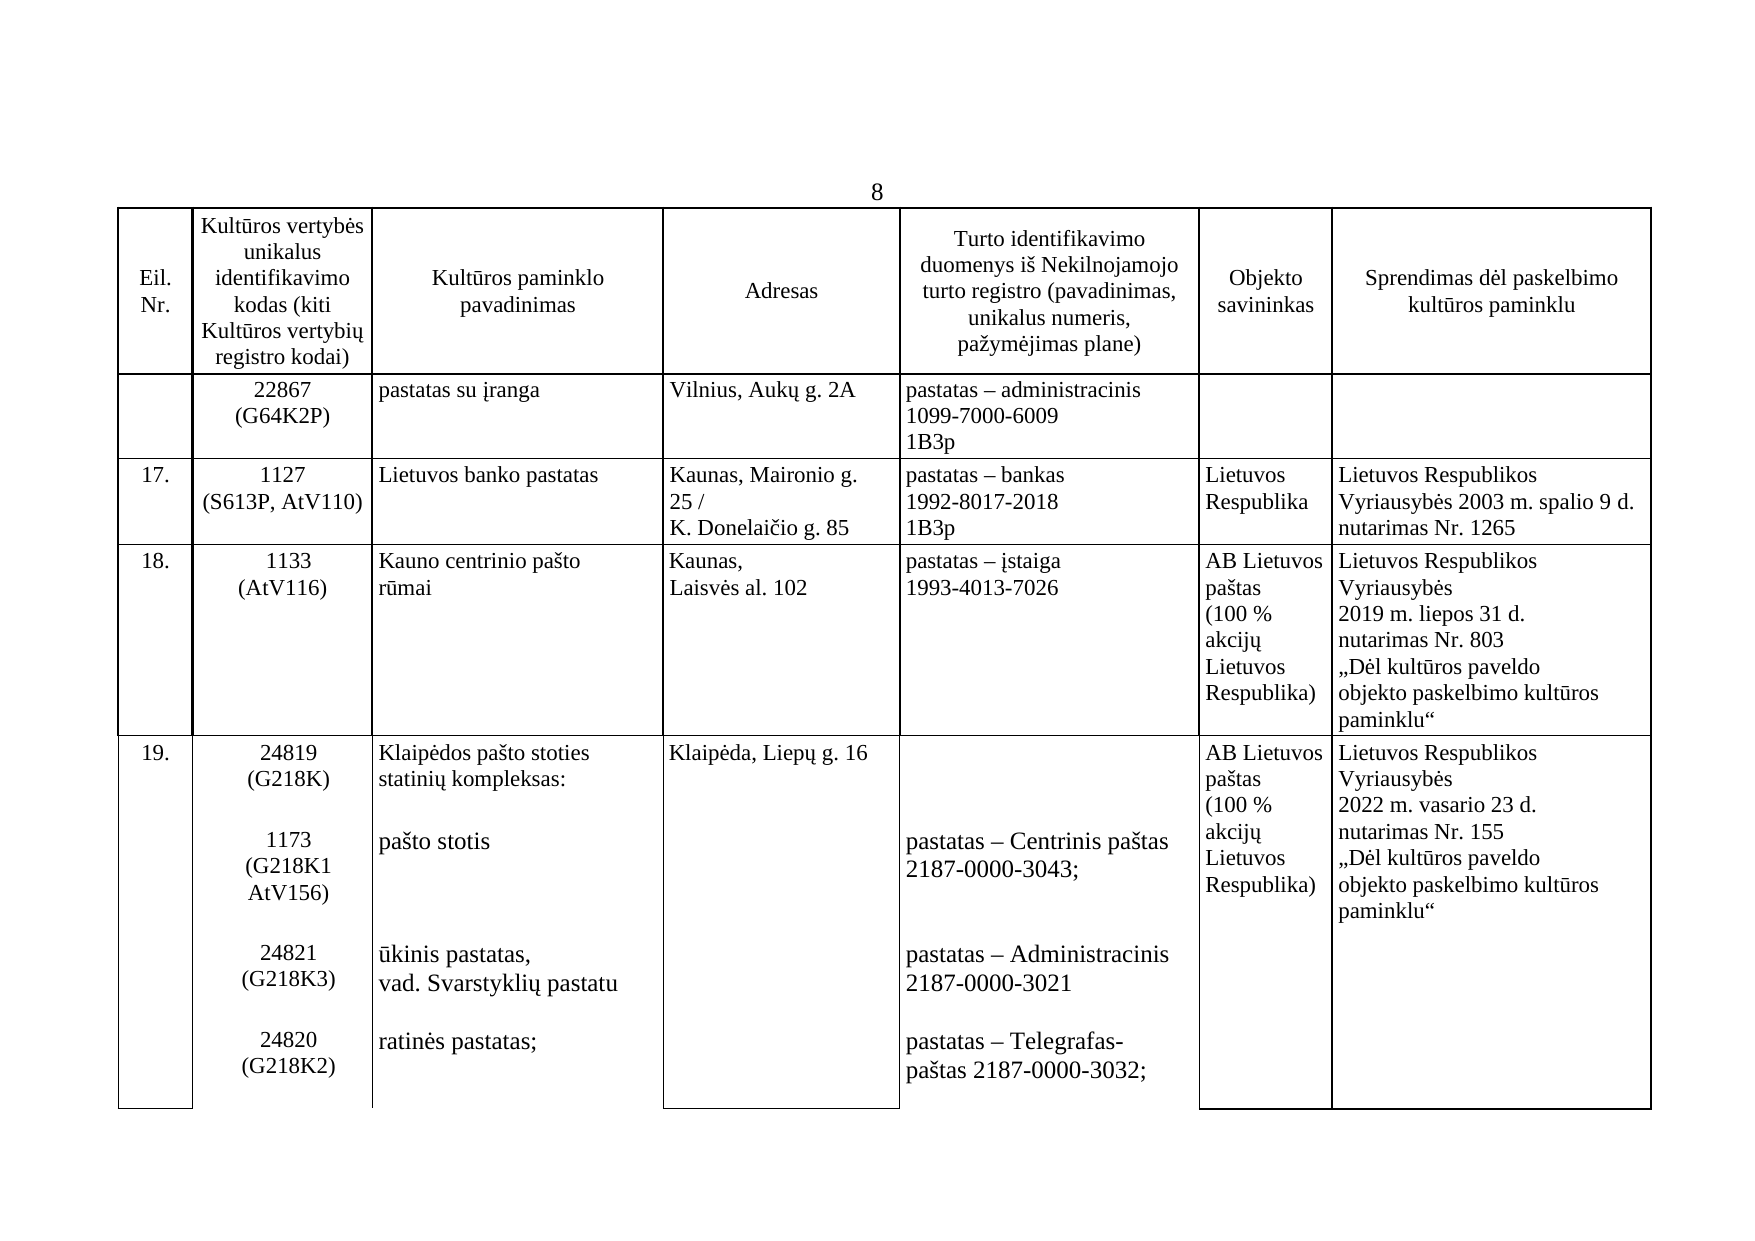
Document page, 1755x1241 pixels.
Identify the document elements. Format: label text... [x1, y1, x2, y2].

table_cell Lietuvos Respublika [1200, 459, 1331, 543]
table_header [1652, 207, 1754, 373]
table_cell [1652, 1021, 1754, 1108]
table_cell 1133 (AtV116) [194, 545, 371, 735]
table_header Objekto savininkas [1200, 209, 1331, 373]
table_cell Lietuvos Respublikos Vyriausybės 2022 m. vasario 23 d. nutarimas Nr. 155 „Dėl kultūros paveldo objekto paskelbimo kultūros paminklu“ [1333, 736, 1650, 1108]
table_cell AB Lietuvos paštas (100 % akcijų Lietuvos Respublika) [1200, 736, 1331, 1108]
table_cell [1652, 821, 1754, 934]
table_cell Klaipėdos pašto stoties statinių kompleksas: [373, 736, 663, 821]
table_cell Kauno centrinio pašto rūmai [373, 545, 662, 735]
table_cell [900, 736, 1199, 821]
table_cell pašto stotis [373, 821, 663, 934]
table_header Kultūros paminklo pavadinimas [373, 209, 662, 373]
table_cell 24820 (G218K2) [193, 1021, 372, 1108]
table_cell [1652, 373, 1754, 458]
table_cell 24821 (G218K3) [193, 934, 372, 1021]
table_cell [1652, 735, 1754, 821]
table_cell 24819 (G218K) [193, 736, 372, 821]
table_cell Klaipėda, Liepų g. 16 [664, 736, 899, 1108]
table_cell pastatas – bankas 1992-8017-2018 1B3p [901, 459, 1198, 543]
table_header Eil. Nr. [119, 209, 191, 373]
table_cell [1652, 934, 1754, 1021]
table_cell 18. [119, 545, 191, 735]
table_cell 22867 (G64K2P) [194, 375, 371, 458]
table_cell pastatas – Telegrafas‑ paštas 2187-0000-3032; [900, 1021, 1199, 1108]
table_cell [119, 375, 191, 458]
table_header Adresas [664, 209, 899, 373]
table_cell AB Lietuvos paštas (100 % akcijų Lietuvos Respublika) [1200, 545, 1331, 735]
table_header Kultūros vertybės unikalus identifikavimo kodas (kiti Kultūros vertybių registro kodai) [194, 209, 371, 373]
table_cell Vilnius, Aukų g. 2A [664, 375, 899, 458]
table_cell 1127 (S613P, AtV110) [194, 459, 371, 543]
table_cell Lietuvos Respublikos Vyriausybės 2003 m. spalio 9 d. nutarimas Nr. 1265 [1333, 459, 1650, 543]
table_cell [1652, 458, 1754, 543]
table_cell Kaunas, Laisvės al. 102 [664, 545, 899, 735]
table_cell [1200, 375, 1331, 458]
table_cell ratinės pastatas; [373, 1021, 663, 1108]
table_cell pastatas – administracinis 1099-7000-6009 1B3p [901, 375, 1198, 458]
table_cell [1333, 375, 1650, 458]
table_header Sprendimas dėl paskelbimo kultūros paminklu [1333, 209, 1650, 373]
table_cell pastatas – Administracinis 2187-0000-3021 [900, 934, 1199, 1021]
table_cell Kaunas, Maironio g. 25 / K. Donelaičio g. 85 [664, 459, 899, 543]
table_cell [1652, 544, 1754, 735]
table_cell pastatas – įstaiga 1993-4013-7026 [901, 545, 1198, 735]
table_cell 1173 (G218K1 AtV156) [193, 821, 372, 934]
table_cell pastatas su įranga [373, 375, 662, 458]
table_header Turto identifikavimo duomenys iš Nekilnojamojo turto registro (pavadinimas, unikalus numeris, pažymėjimas plane) [901, 209, 1198, 373]
table_cell pastatas – Centrinis paštas 2187-0000-3043; [900, 821, 1199, 934]
table_cell 17. [119, 459, 191, 543]
table_cell 19. [119, 736, 192, 1108]
table_cell Lietuvos Respublikos Vyriausybės 2019 m. liepos 31 d. nutarimas Nr. 803 „Dėl kultūros paveldo objekto paskelbimo kultūros paminklu“ [1333, 545, 1650, 735]
table_cell ūkinis pastatas, vad. Svarstyklių pastatu [373, 934, 663, 1021]
table_cell Lietuvos banko pastatas [373, 459, 662, 543]
